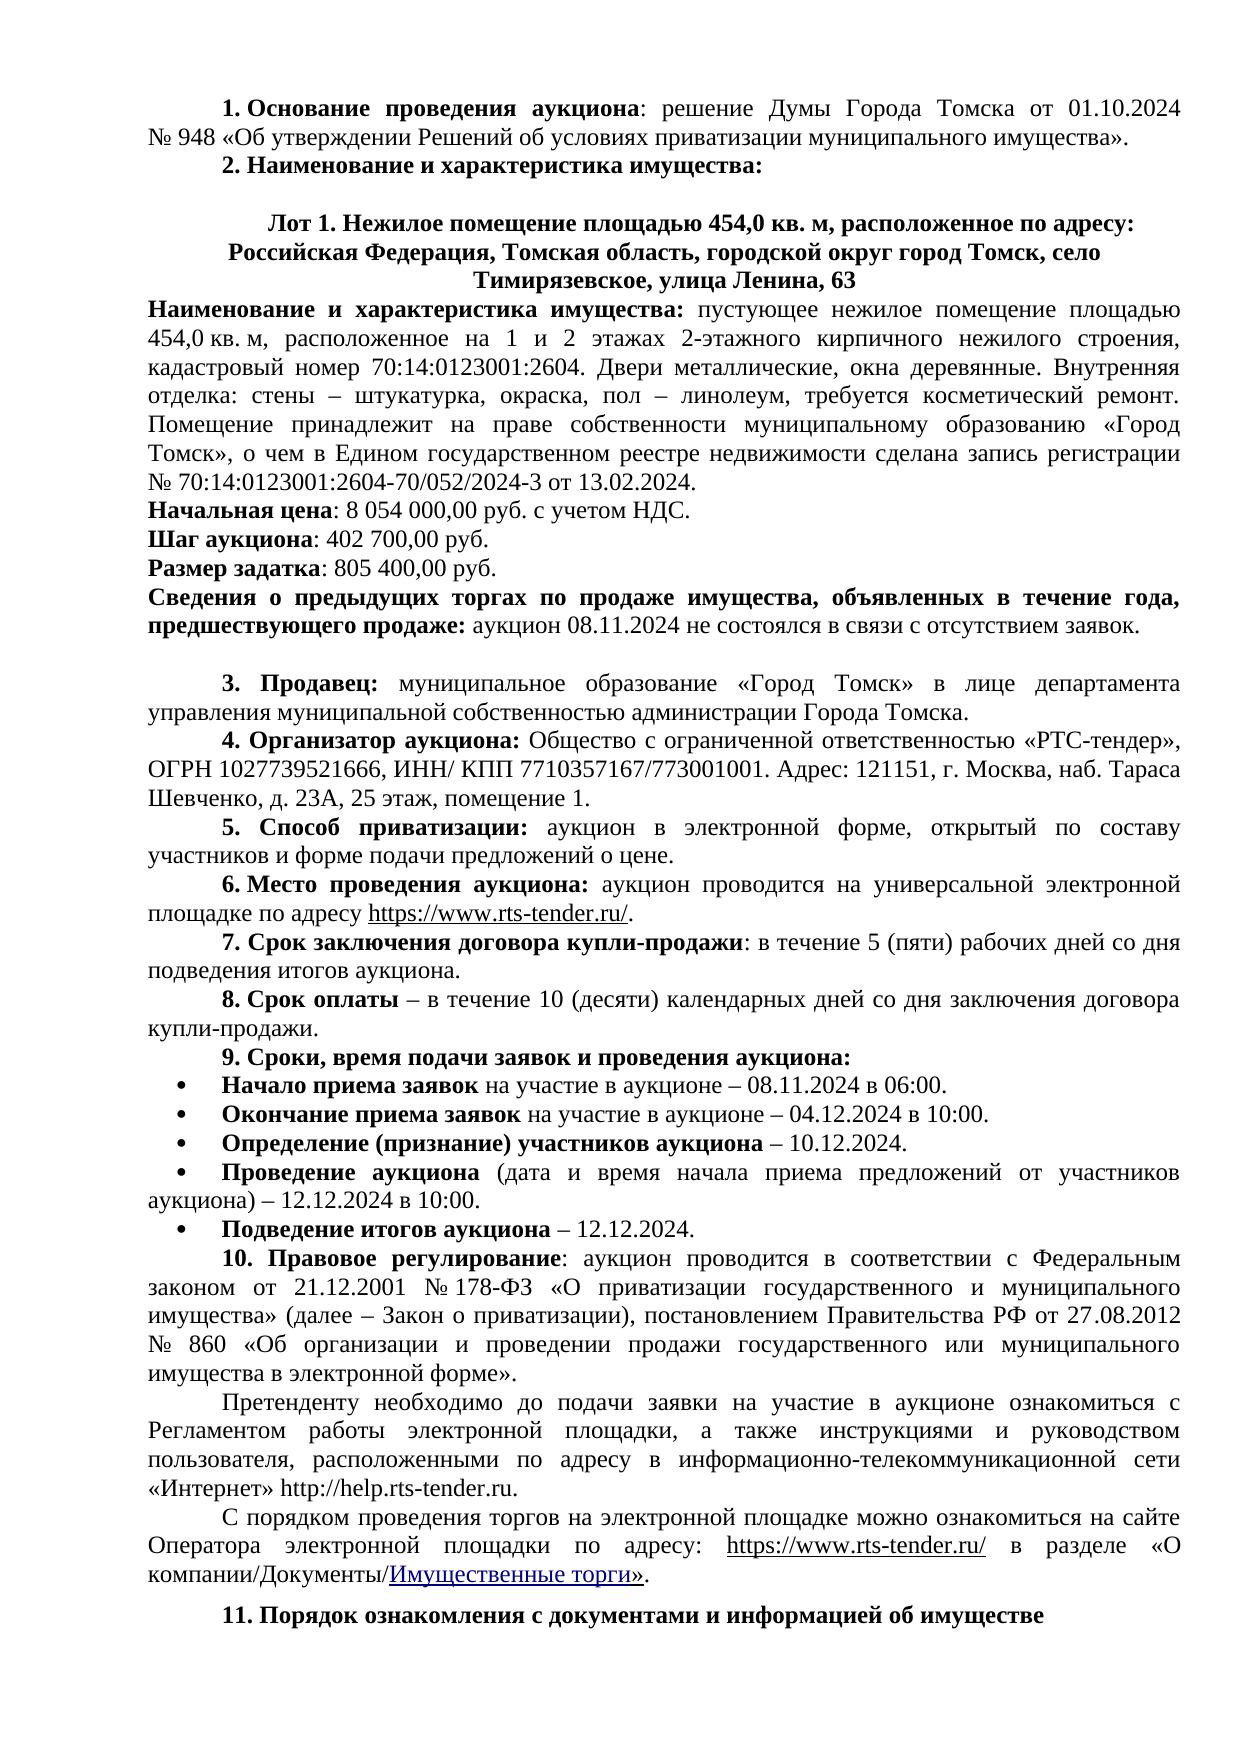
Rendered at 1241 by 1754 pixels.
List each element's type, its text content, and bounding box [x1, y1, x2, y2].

text Начальная цена: 8 054 000,00 руб. с учетом НДС. [148, 496, 1181, 524]
text 5. Способ приватизации: аукцион в электронной форме, открытый по составу участников и форме подачи предложений о цене. [148, 812, 1181, 869]
text Наименование и характеристика имущества: пустующее нежилое помещение площадью 454,0 кв. м, расположенное на 1 и 2 этажах 2-этажного кирпичного нежилого строения, кадастровый номер 70:14:0123001:2604. Двери металлические, окна деревянные. Внутренняя отделка: стены – штукатурка, окраска, пол – линолеум, требуется косметический ремонт. Помещение принадлежит на праве собственности муниципальному образованию «Город Томск», о чем в Едином государственном реестре недвижимости сделана запись регистрации № 70:14:0123001:2604-70/052/2024-3 от 13.02.2024. [148, 294, 1181, 496]
list Окончание приема заявок на участие в аукционе – 04.12.2024 в 10:00. [148, 1099, 1181, 1128]
text 7. Срок заключения договора купли-продажи: в течение 5 (пяти) рабочих дней со дня подведения итогов аукциона. [148, 927, 1181, 984]
text Размер задатка: 805 400,00 руб. [148, 553, 1181, 582]
text 9. Сроки, время подачи заявок и проведения аукциона: [148, 1042, 1181, 1071]
text Шаг аукциона: 402 700,00 руб. [148, 524, 1181, 553]
text С порядком проведения торгов на электронной площадке можно ознакомиться на сайте Оператора электронной площадки по адресу: https://www.rts-tender.ru/ в разделе «О компании/Документы/Имущественные торги». [148, 1502, 1181, 1588]
text 8. Срок оплаты – в течение 10 (десяти) календарных дней со дня заключения договора купли-продажи. [148, 984, 1181, 1042]
text 1. Основание проведения аукциона: решение Думы Города Томска от 01.10.2024 № 948 «Об утверждении Решений об условиях приватизации муниципального имущества». [148, 93, 1181, 151]
text 6. Место проведения аукциона: аукцион проводится на универсальной электронной площадке по адресу https://www.rts-tender.ru/. [148, 869, 1181, 927]
list Начало приема заявок на участие в аукционе – 08.11.2024 в 06:00. [148, 1071, 1181, 1099]
text Лот 1. Нежилое помещение площадью 454,0 кв. м, расположенное по адресу: Российская Федерация, Томская область, городской округ город Томск, село Тимирязевское, улица Ленина, 63 [148, 208, 1181, 294]
list Определение (признание) участников аукциона – 10.12.2024. [148, 1128, 1181, 1157]
text 3. Продавец: муниципальное образование «Город Томск» в лице департамента управления муниципальной собственностью администрации Города Томска. [148, 668, 1181, 726]
list Подведение итогов аукциона – 12.12.2024. [148, 1214, 1181, 1243]
text 4. Организатор аукциона: Общество с ограниченной ответственностью «РТС-тендер», ОГРН 1027739521666, ИНН/ КПП 7710357167/773001001. Адрес: 121151, г. Москва, наб. Тараса Шевченко, д. 23А, 25 этаж, помещение 1. [148, 726, 1181, 812]
list Проведение аукциона (дата и время начала приема предложений от участников аукциона) – 12.12.2024 в 10:00. [148, 1157, 1181, 1214]
text 2. Наименование и характеристика имущества: [148, 151, 1181, 179]
text Претенденту необходимо до подачи заявки на участие в аукционе ознакомиться с Регламентом работы электронной площадки, а также инструкциями и руководством пользователя, расположенными по адресу в информационно-телекоммуникационной сети «Интернет» http://help.rts-tender.ru. [148, 1387, 1181, 1502]
text Сведения о предыдущих торгах по продаже имущества, объявленных в течение года, предшествующего продаже: аукцион 08.11.2024 не состоялся в связи с отсутствием заявок. [148, 582, 1181, 639]
text 11. Порядок ознакомления с документами и информацией об имуществе [148, 1600, 1181, 1629]
text 10. Правовое регулирование: аукцион проводится в соответствии с Федеральным законом от 21.12.2001 № 178-ФЗ «О приватизации государственного и муниципального имущества» (далее – Закон о приватизации), постановлением Правительства РФ от 27.08.2012 № 860 «Об организации и проведении продажи государственного или муниципального имущества в электронной форме». [148, 1243, 1181, 1387]
